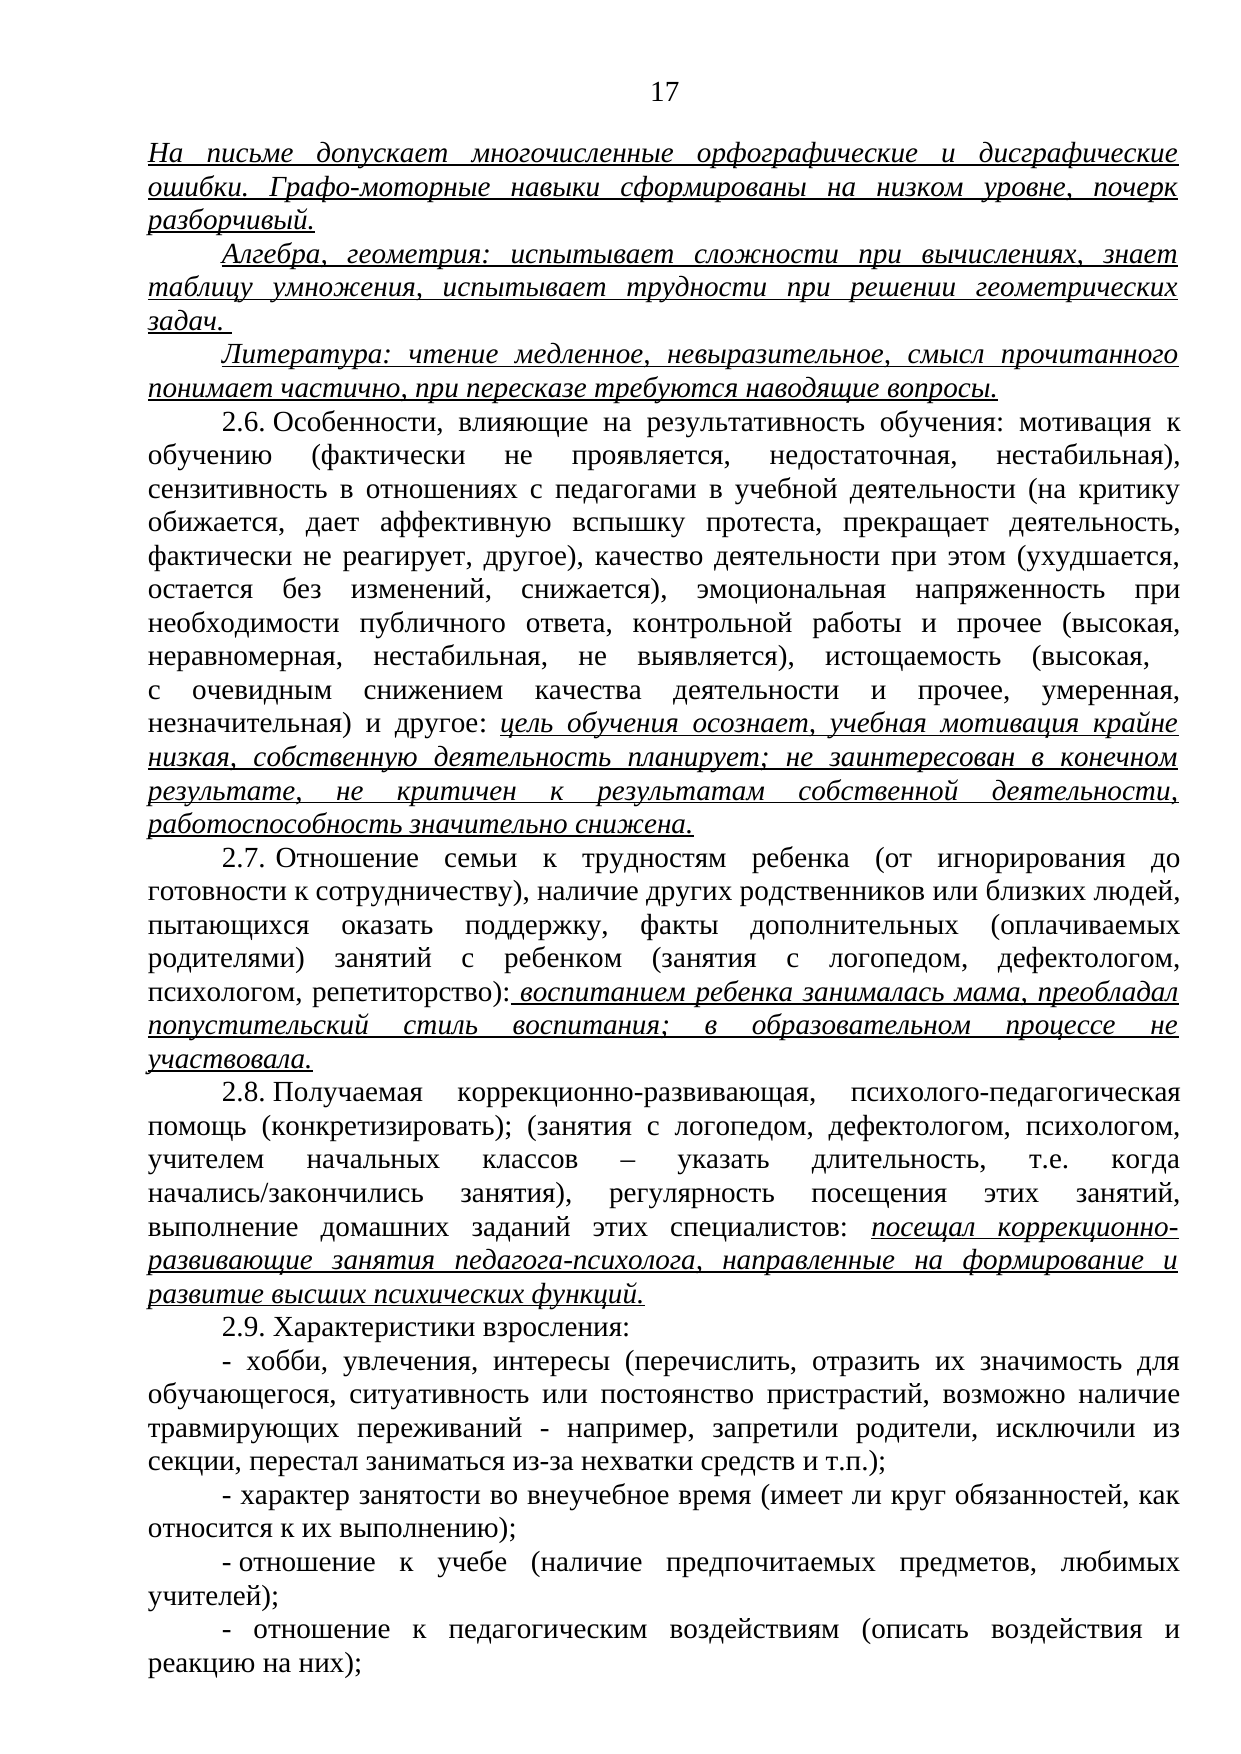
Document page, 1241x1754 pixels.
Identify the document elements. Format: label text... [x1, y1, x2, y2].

text 2.8. Получаемая коррекционно-развивающая, психолого-педагогическая помощь (конкретизировать); (занятия с логопедом, дефектологом, психологом, учителем начальных классов – указать длительность, т.е. когда начались/закончились занятия), регулярность посещения этих занятий, выполнение домашних заданий этих специалистов: посещал коррекционно-развивающие занятия педагога-психолога, направленные на формирование и развитие высших психических функций. [148, 1074, 1181, 1309]
text На письме допускает многочисленные орфографические и дисграфические ошибки. Графо-моторные навыки сформированы на низком уровне, почерк разборчивый. [148, 135, 1181, 236]
text - отношение к учебе (наличие предпочитаемых предметов, любимых учителей); [148, 1544, 1181, 1611]
text 2.7. Отношение семьи к трудностям ребенка (от игнорирования до готовности к сотрудничеству), наличие других родственников или близких людей, пытающихся оказать поддержку, факты дополнительных (оплачиваемых родителями) занятий с ребенком (занятия с логопедом, дефектологом, психологом, репетиторство): воспитанием ребенка занималась мама, преобладал попустительский стиль воспитания; в образовательном процессе не участвовала. [148, 840, 1181, 1074]
text - хобби, увлечения, интересы (перечислить, отразить их значимость для обучающегося, ситуативность или постоянство пристрастий, возможно наличие травмирующих переживаний - например, запретили родители, исключили из секции, перестал заниматься из-за нехватки средств и т.п.); [148, 1343, 1181, 1477]
text - отношение к педагогическим воздействиям (описать воздействия и реакцию на них); [148, 1611, 1181, 1678]
text 2.9. Характеристики взросления: [222, 1309, 1181, 1343]
text 2.6. Особенности, влияющие на результативность обучения: мотивация к обучению (фактически не проявляется, недостаточная, нестабильная), сензитивность в отношениях с педагогами в учебной деятельности (на критику обижается, дает аффективную вспышку протеста, прекращает деятельность, фактически не реагирует, другое), качество деятельности при этом (ухудшается, остается без изменений, снижается), эмоциональная напряженность при необходимости публичного ответа, контрольной работы и прочее (высокая, неравномерная, нестабильная, не выявляется), истощаемость (высокая, с очевидным снижением качества деятельности и прочее, умеренная, незначительная) и другое: цель обучения осознает, учебная мотивация крайне низкая, собственную деятельность планирует; не заинтересован в конечном результате, не критичен к результатам собственной деятельности, работоспособность значительно снижена. [148, 404, 1181, 840]
text - характер занятости во внеучебное время (имеет ли круг обязанностей, как относится к их выполнению); [148, 1477, 1181, 1544]
text Алгебра, геометрия: испытывает сложности при вычислениях, знает таблицу умножения, испытывает трудности при решении геометрических задач. [148, 236, 1181, 337]
text Литература: чтение медленное, невыразительное, смысл прочитанного понимает частично, при пересказе требуются наводящие вопросы. [148, 337, 1181, 404]
